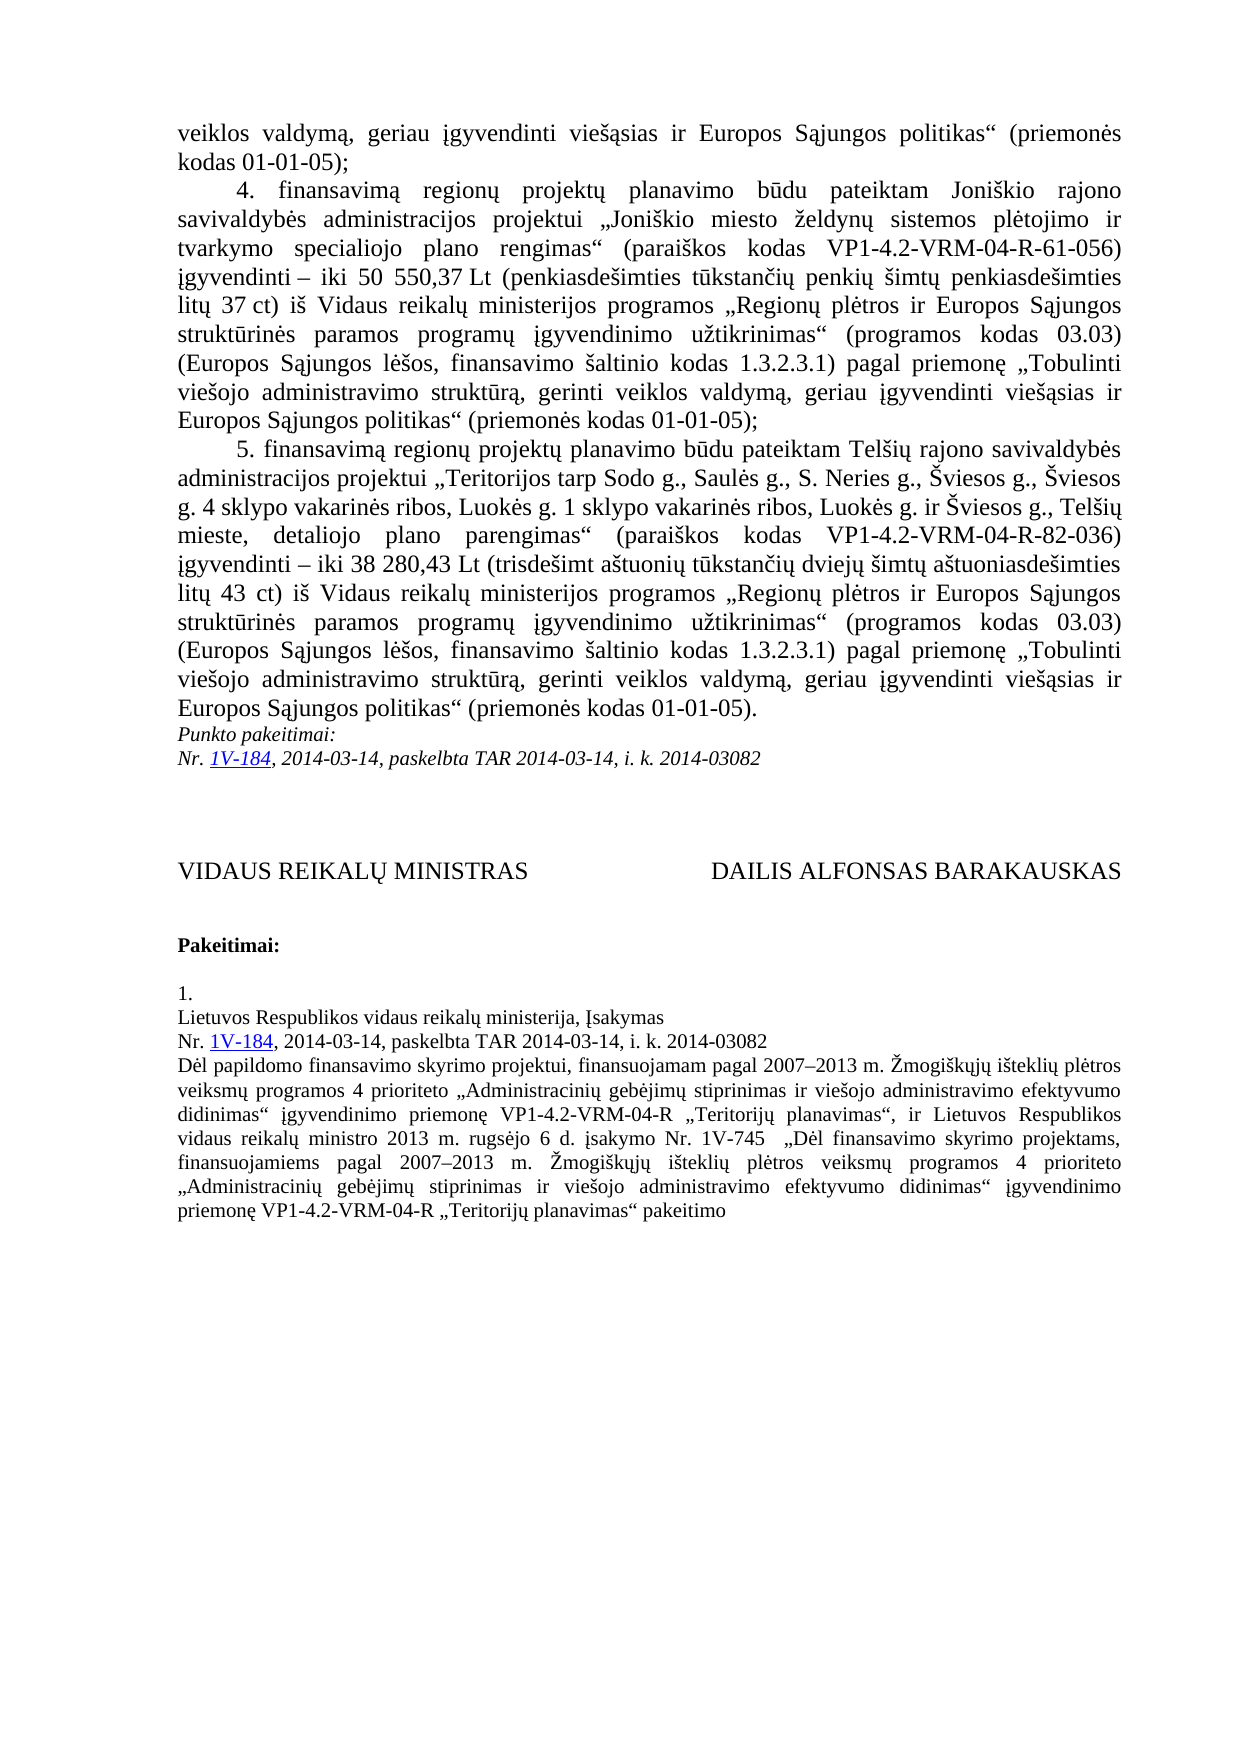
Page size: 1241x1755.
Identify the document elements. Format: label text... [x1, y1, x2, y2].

text 1. [177, 981, 1122, 1005]
text 5. finansavimą regionų projektų planavimo būdu pateiktam Telšių rajono savivaldybės administracijos projektui „Teritorijos tarp Sodo g., Saulės g., S. Neries g., Šviesos g., Šviesos g. 4 sklypo vakarinės ribos, Luokės g. 1 sklypo vakarinės ribos, Luokės g. ir Šviesos g., Telšių mieste, detaliojo plano parengimas“ (paraiškos kodas VP1-4.2-VRM-04-R-82-036) įgyvendinti – iki 38 280,43 Lt (trisdešimt aštuonių tūkstančių dviejų šimtų aštuoniasdešimties litų 43 ct) iš Vidaus reikalų ministerijos programos „Regionų plėtros ir Europos Sąjungos struktūrinės paramos programų įgyvendinimo užtikrinimas“ (programos kodas 03.03) (Europos Sąjungos lėšos, finansavimo šaltinio kodas 1.3.2.3.1) pagal priemonę „Tobulinti viešojo administravimo struktūrą, gerinti veiklos valdymą, geriau įgyvendinti viešąsias ir Europos Sąjungos politikas“ (priemonės kodas 01-01-05). [177, 434, 1122, 722]
text Vidaus reikalų ministras Dailis Alfonsas Barakauskas [177, 856, 1122, 885]
text Punkto pakeitimai: [177, 722, 1122, 746]
text Pakeitimai: [177, 933, 1122, 957]
text Nr. 1V-184, 2014-03-14, paskelbta TAR 2014-03-14, i. k. 2014-03082 [177, 1029, 1122, 1053]
text Nr. 1V-184, 2014-03-14, paskelbta TAR 2014-03-14, i. k. 2014-03082 [177, 746, 1122, 770]
text veiklos valdymą, geriau įgyvendinti viešąsias ir Europos Sąjungos politikas“ (priemonės kodas 01-01-05); [177, 118, 1122, 176]
text Lietuvos Respublikos vidaus reikalų ministerija, Įsakymas [177, 1005, 1122, 1029]
text 4. finansavimą regionų projektų planavimo būdu pateiktam Joniškio rajono savivaldybės administracijos projektui „Joniškio miesto želdynų sistemos plėtojimo ir tvarkymo specialiojo plano rengimas“ (paraiškos kodas VP1-4.2-VRM-04-R-61-056) įgyvendinti – iki 50 550,37 Lt (penkiasdešimties tūkstančių penkių šimtų penkiasdešimties litų 37 ct) iš Vidaus reikalų ministerijos programos „Regionų plėtros ir Europos Sąjungos struktūrinės paramos programų įgyvendinimo užtikrinimas“ (programos kodas 03.03) (Europos Sąjungos lėšos, finansavimo šaltinio kodas 1.3.2.3.1) pagal priemonę „Tobulinti viešojo administravimo struktūrą, gerinti veiklos valdymą, geriau įgyvendinti viešąsias ir Europos Sąjungos politikas“ (priemonės kodas 01-01-05); [177, 176, 1122, 434]
text Dėl papildomo finansavimo skyrimo projektui, finansuojamam pagal 2007–2013 m. Žmogiškųjų išteklių plėtros veiksmų programos 4 prioriteto „Administracinių gebėjimų stiprinimas ir viešojo administravimo efektyvumo didinimas“ įgyvendinimo priemonę VP1-4.2-VRM-04-R „Teritorijų planavimas“, ir Lietuvos Respublikos vidaus reikalų ministro 2013 m. rugsėjo 6 d. įsakymo Nr. 1V-745 „Dėl finansavimo skyrimo projektams, finansuojamiems pagal 2007–2013 m. Žmogiškųjų išteklių plėtros veiksmų programos 4 prioriteto „Administracinių gebėjimų stiprinimas ir viešojo administravimo efektyvumo didinimas“ įgyvendinimo priemonę VP1-4.2-VRM-04-R „Teritorijų planavimas“ pakeitimo [177, 1053, 1122, 1222]
